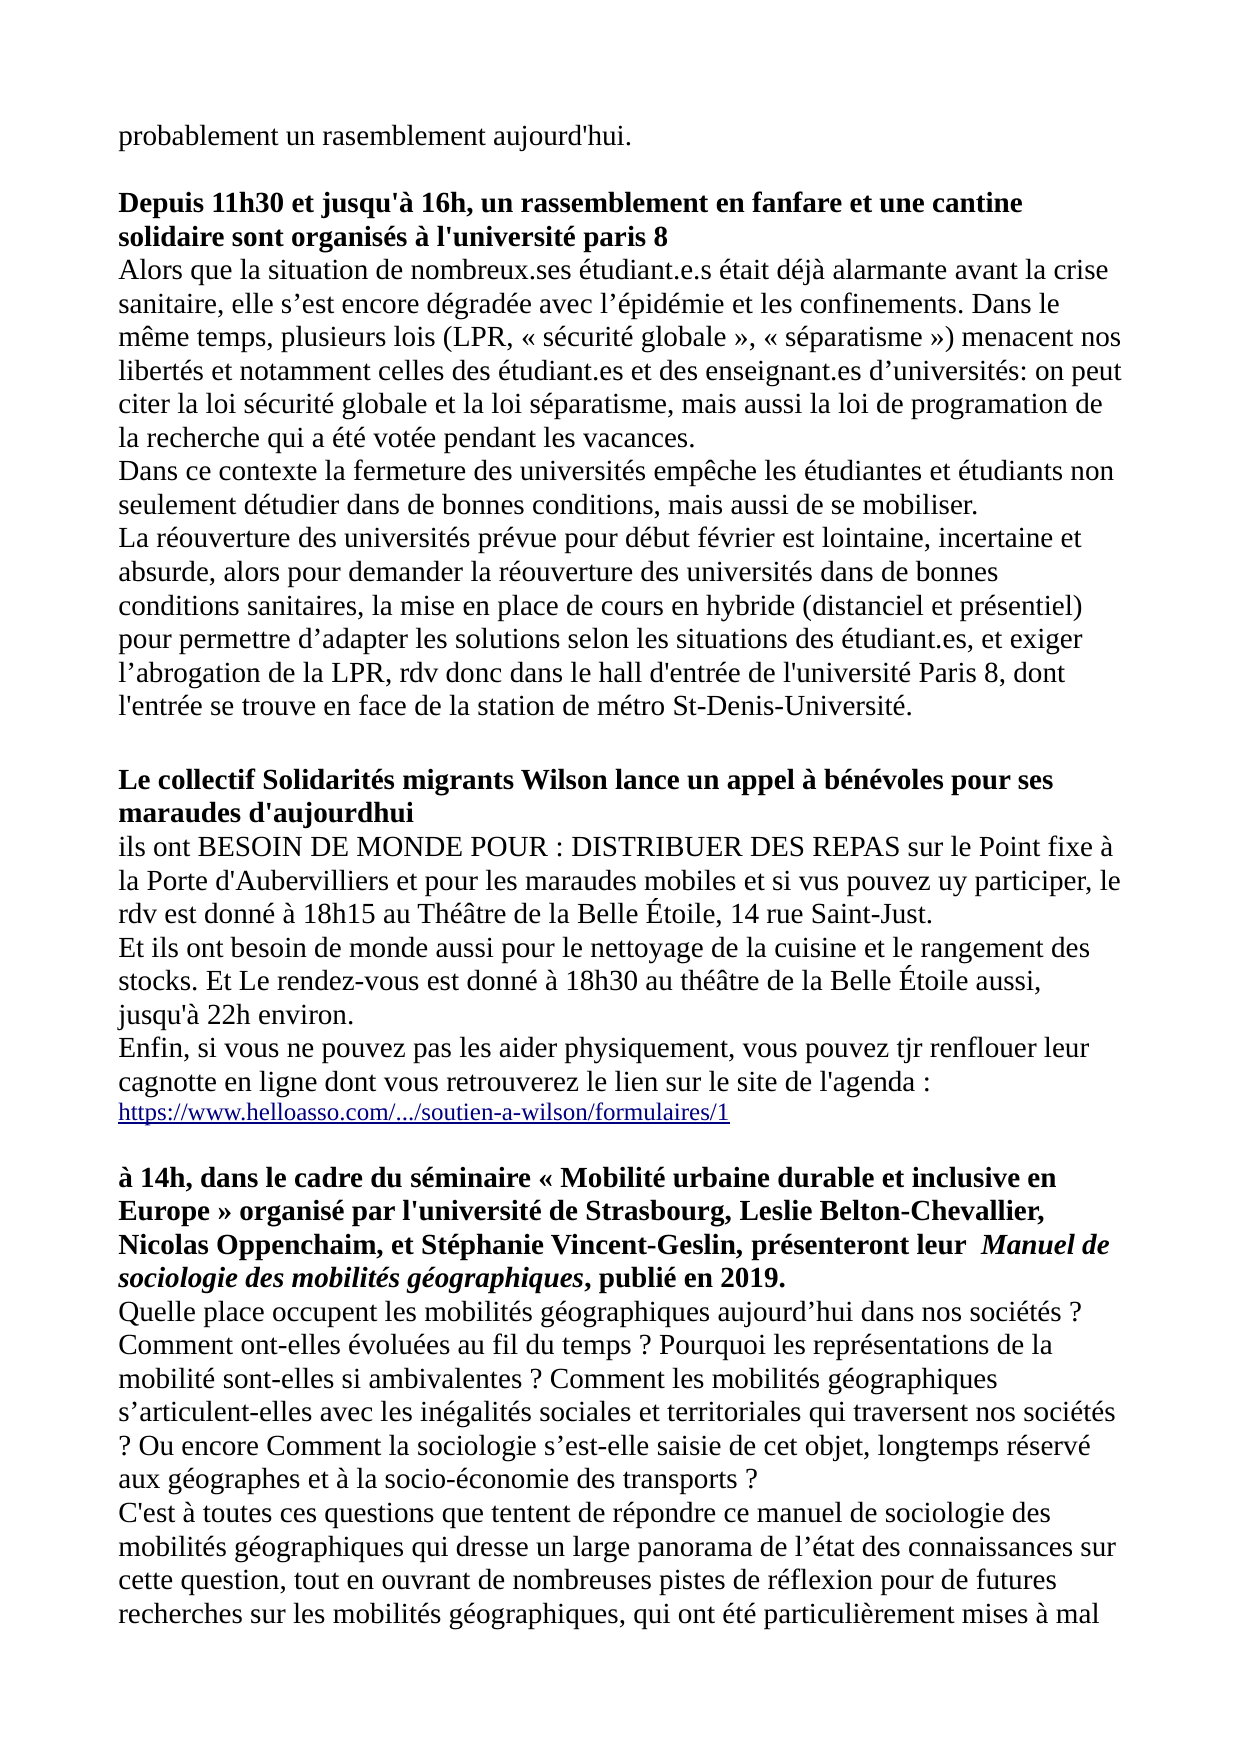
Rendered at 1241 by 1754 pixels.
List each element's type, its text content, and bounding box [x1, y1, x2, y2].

text Dans ce contexte la fermeture des universités empêche les étudiantes et étudiants non seulement détudier dans de bonnes conditions, mais aussi de se mobiliser. La réouverture des universités prévue pour début février est lointaine, incertaine et absurde, alors pour demander la réouverture des universités dans de bonnes conditions sanitaires, la mise en place de cours en hybride (distanciel et présentiel) pour permettre d’adapter les solutions selon les situations des étudiant.es, et exiger l’abrogation de la LPR, rdv donc dans le hall d'entrée de l'université Paris 8, dont l'entrée se trouve en face de la station de métro St-Denis-Université. [118, 453, 1122, 722]
text Depuis 11h30 et jusqu'à 16h, un rassemblement en fanfare et une cantine solidaire sont organisés à l'université paris 8 [118, 185, 1122, 252]
text C'est à toutes ces questions que tentent de répondre ce manuel de sociologie des mobilités géographiques qui dresse un large panorama de l’état des connaissances sur cette question, tout en ouvrant de nombreuses pistes de réflexion pour de futures recherches sur les mobilités géographiques, qui ont été particulièrement mises à mal [118, 1495, 1122, 1629]
text Et ils ont besoin de monde aussi pour le nettoyage de la cuisine et le rangement des stocks. Et Le rendez-vous est donné à 18h30 au théâtre de la Belle Étoile aussi, jusqu'à 22h environ. [118, 930, 1122, 1030]
text probablement un rasemblement aujourd'hui. [118, 118, 1122, 152]
text Le collectif Solidarités migrants Wilson lance un appel à bénévoles pour ses maraudes d'aujourdhui [118, 762, 1122, 829]
text Alors que la situation de nombreux.ses étudiant.e.s était déjà alarmante avant la crise sanitaire, elle s’est encore dégradée avec l’épidémie et les confinements. Dans le même temps, plusieurs lois (LPR, « sécurité globale », « séparatisme ») menacent nos libertés et notamment celles des étudiant.es et des enseignant.es d’universités: on peut citer la loi sécurité globale et la loi séparatisme, mais aussi la loi de programation de la recherche qui a été votée pendant les vacances. [118, 252, 1122, 453]
text à 14h, dans le cadre du séminaire « Mobilité urbaine durable et inclusive en Europe » organisé par l'université de Strasbourg, Leslie Belton-Chevallier, Nicolas Oppenchaim, et Stéphanie Vincent-Geslin, présenteront leur Manuel de sociologie des mobilités géographiques, publié en 2019. [118, 1160, 1122, 1294]
text Quelle place occupent les mobilités géographiques aujourd’hui dans nos sociétés ? Comment ont-elles évoluées au fil du temps ? Pourquoi les représentations de la mobilité sont-elles si ambivalentes ? Comment les mobilités géographiques s’articulent-elles avec les inégalités sociales et territoriales qui traversent nos sociétés ? Ou encore Comment la sociologie s’est-elle saisie de cet objet, longtemps réservé aux géographes et à la socio-économie des transports ? [118, 1294, 1122, 1495]
text ils ont BESOIN DE MONDE POUR : DISTRIBUER DES REPAS sur le Point fixe à la Porte d'Aubervilliers et pour les maraudes mobiles et si vus pouvez uy participer, le rdv est donné à 18h15 au Théâtre de la Belle Étoile, 14 rue Saint-Just. [118, 829, 1122, 930]
text Enfin, si vous ne pouvez pas les aider physiquement, vous pouvez tjr renflouer leur cagnotte en ligne dont vous retrouverez le lien sur le site de l'agenda : https://www.helloasso.com/.../soutien-a-wilson/formulaires/1 [118, 1030, 1122, 1126]
